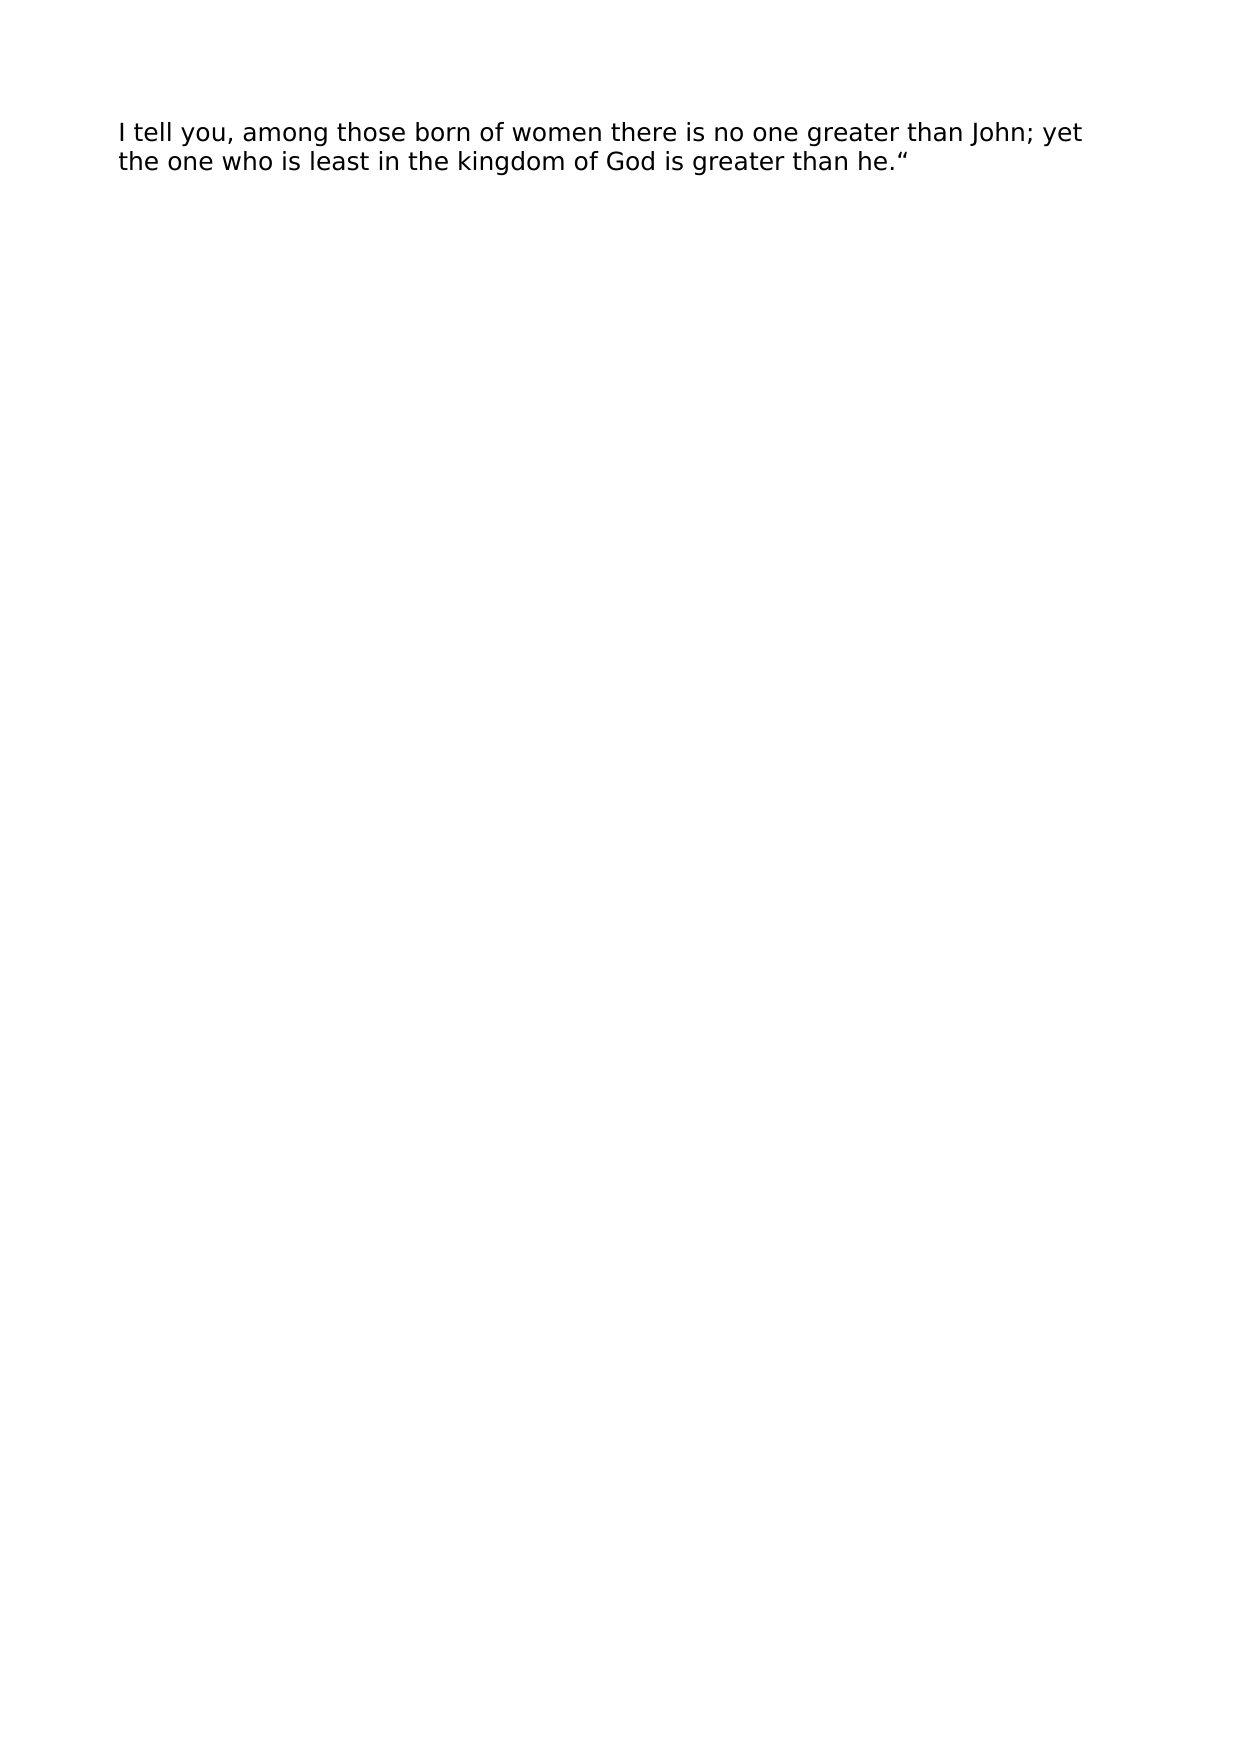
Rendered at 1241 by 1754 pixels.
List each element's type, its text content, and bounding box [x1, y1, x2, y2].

text I tell you, among those born of women there is no one greater than John; yet the one who is least in the kingdom of God is greater than he.“ [118, 118, 1122, 176]
